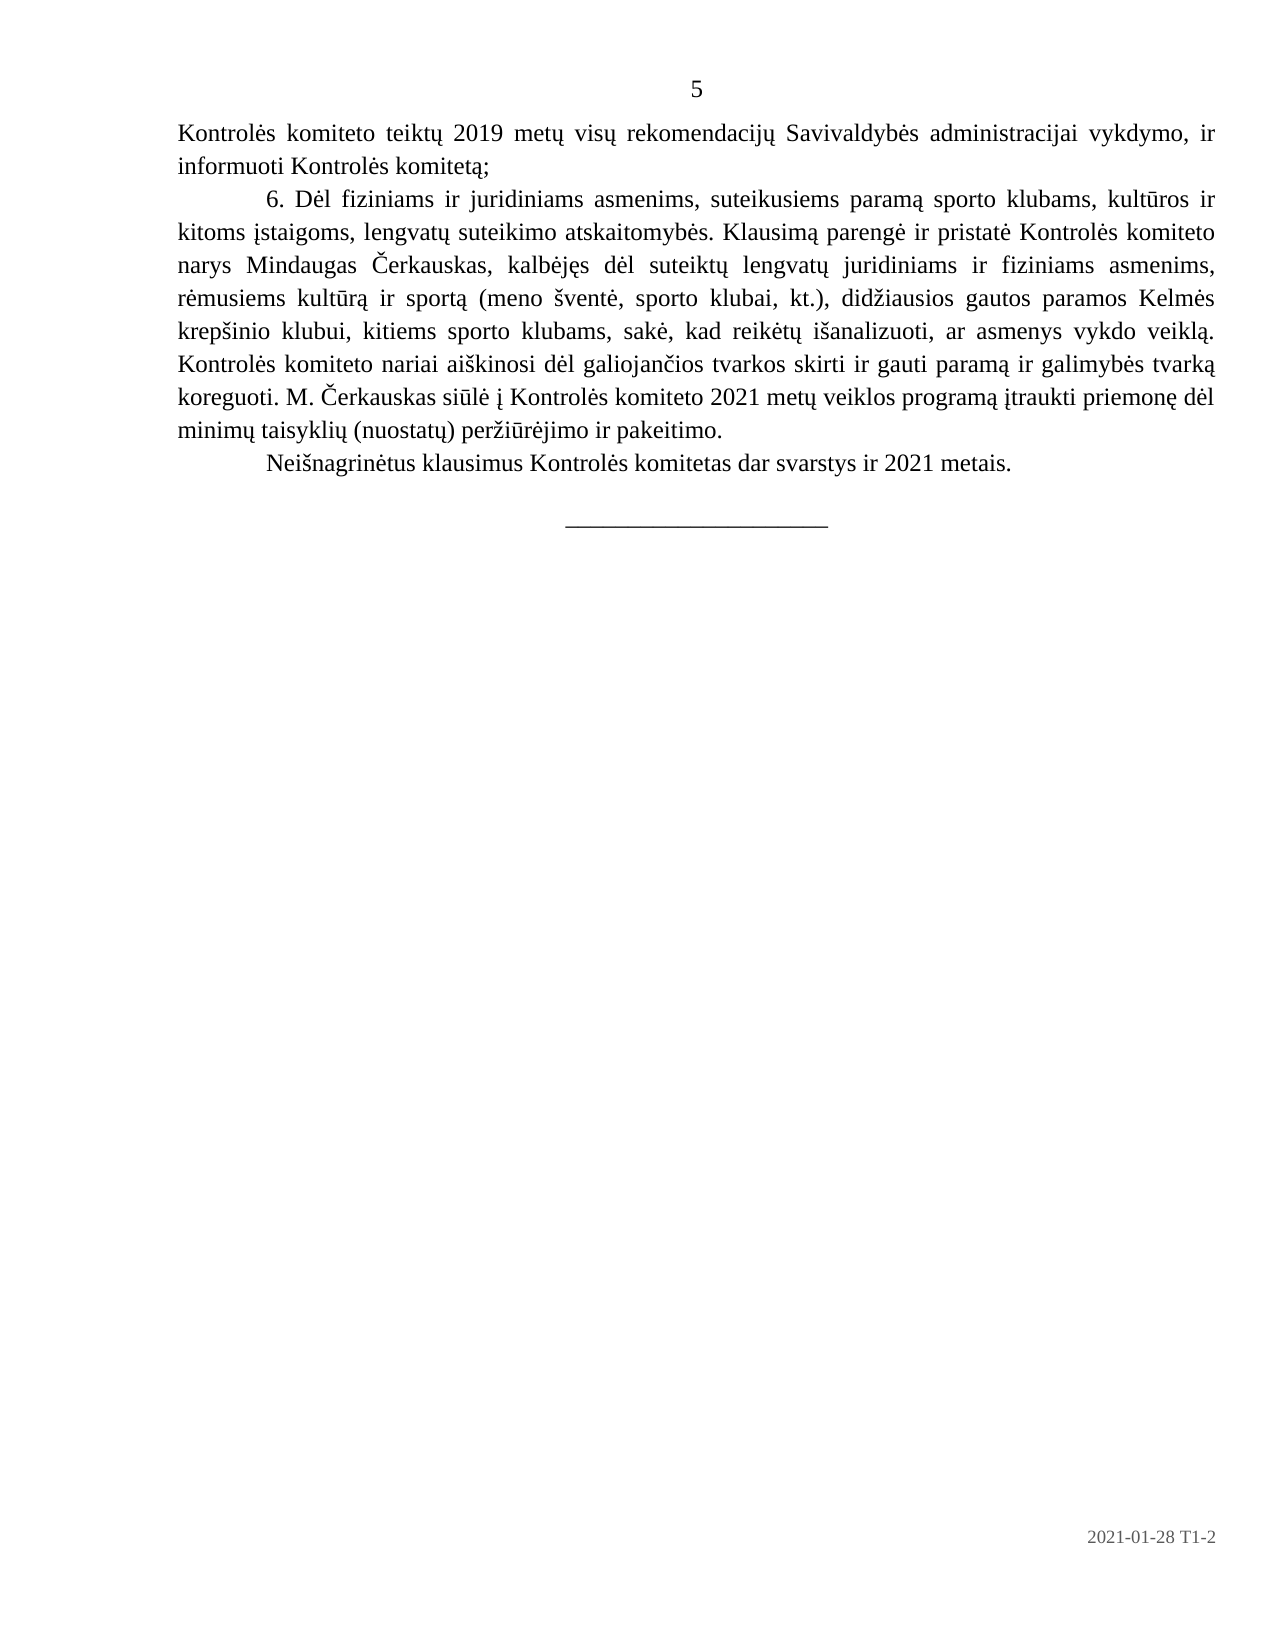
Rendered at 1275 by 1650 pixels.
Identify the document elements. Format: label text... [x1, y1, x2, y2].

text Kontrolės komiteto teiktų 2019 metų visų rekomendacijų Savivaldybės administracijai vykdymo, ir informuoti Kontrolės komitetą; [177, 118, 1216, 180]
text 6. Dėl fiziniams ir juridiniams asmenims, suteikusiems paramą sporto klubams, kultūros ir kitoms įstaigoms, lengvatų suteikimo atskaitomybės. Klausimą parengė ir pristatė Kontrolės komiteto narys Mindaugas Čerkauskas, kalbėjęs dėl suteiktų lengvatų juridiniams ir fiziniams asmenims, rėmusiems kultūrą ir sportą (meno šventė, sporto klubai, kt.), didžiausios gautos paramos Kelmės krepšinio klubui, kitiems sporto klubams, sakė, kad reikėtų išanalizuoti, ar asmenys vykdo veiklą. Kontrolės komiteto nariai aiškinosi dėl galiojančios tvarkos skirti ir gauti paramą ir galimybės tvarką koreguoti. M. Čerkauskas siūlė į Kontrolės komiteto 2021 metų veiklos programą įtraukti priemonę dėl minimų taisyklių (nuostatų) peržiūrėjimo ir pakeitimo. [177, 184, 1216, 444]
text ––––––––––––––––––––– [177, 510, 1216, 539]
text Neišnagrinėtus klausimus Kontrolės komitetas dar svarstys ir 2021 metais. [177, 448, 1216, 477]
